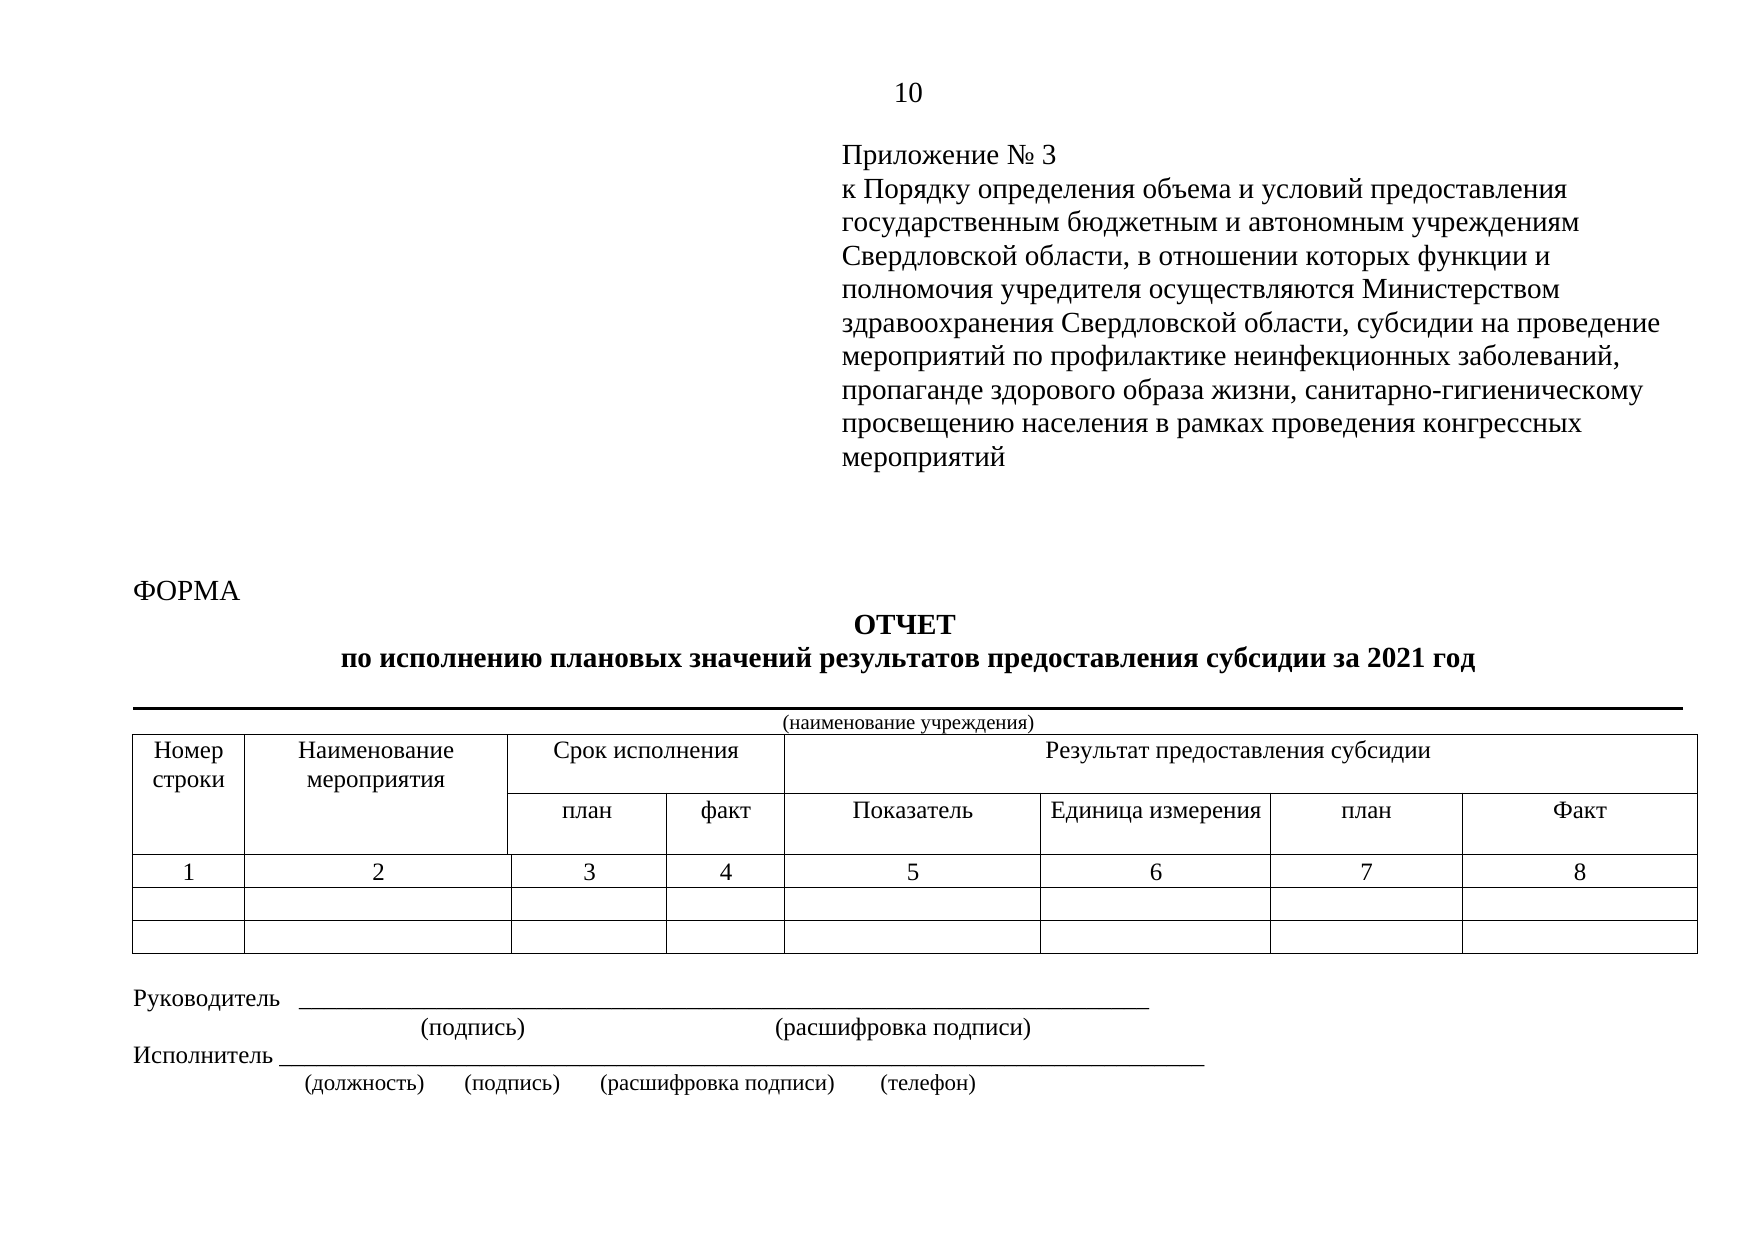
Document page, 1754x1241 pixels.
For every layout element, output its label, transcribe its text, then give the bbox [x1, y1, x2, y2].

table_cell [512, 888, 666, 920]
table_cell [1041, 921, 1270, 953]
table_cell 4 [667, 855, 784, 887]
table_cell [667, 888, 784, 920]
table_cell [1271, 888, 1462, 920]
table_cell [1463, 921, 1697, 953]
table_header Наименование мероприятия [245, 735, 507, 854]
table_cell Единица измерения [1041, 794, 1270, 854]
table_cell [245, 888, 511, 920]
text Приложение № 3 [842, 137, 1683, 171]
table_cell 1 [133, 855, 244, 887]
table_cell [1271, 921, 1462, 953]
table_cell план [508, 794, 666, 854]
text к Порядку определения объема и условий предоставления государственным бюджетным и автономным учреждениям Свердловской области, в отношении которых функции и полномочия учредителя осуществляются Министерством здравоохранения Свердловской области, субсидии на проведение мероприятий по профилактике неинфекционных заболеваний, пропаганде здорового образа жизни, санитарно-гигиеническому просвещению населения в рамках проведения конгрессных мероприятий [842, 171, 1683, 473]
table_cell факт [667, 794, 784, 854]
table_cell [1041, 888, 1270, 920]
table_cell [245, 921, 511, 953]
table_cell [512, 921, 666, 953]
table_cell план [1271, 794, 1462, 854]
table_cell 7 [1271, 855, 1462, 887]
text ФОРМА [133, 573, 1683, 607]
table_cell 8 [1463, 855, 1697, 887]
text (наименование учреждения) [133, 710, 1683, 734]
table_cell [1463, 888, 1697, 920]
table_cell [785, 921, 1040, 953]
text Исполнитель __________________________________________________________________________ [133, 1040, 1683, 1069]
table_cell 5 [785, 855, 1040, 887]
text (подпись) (расшифровка подписи) [133, 1012, 1683, 1040]
table_cell [667, 921, 784, 953]
table_header Номер строки [133, 735, 244, 854]
table_header Срок исполнения [508, 735, 784, 793]
table_cell [133, 888, 244, 920]
table_cell 6 [1041, 855, 1270, 887]
table_cell Факт [1463, 794, 1697, 854]
table_cell [785, 888, 1040, 920]
table_cell 3 [512, 855, 666, 887]
text по исполнению плановых значений результатов предоставления субсидии за 2021 год [133, 640, 1683, 674]
table_header Результат предоставления субсидии [785, 735, 1697, 793]
table_cell [133, 921, 244, 953]
table_cell 2 [245, 855, 511, 887]
table_cell Показатель [785, 794, 1040, 854]
text ОТЧЕТ [133, 607, 1683, 640]
text (должность) (подпись) (расшифровка подписи) (телефон) [133, 1069, 1683, 1095]
text Руководитель ____________________________________________________________________ [133, 983, 1683, 1012]
